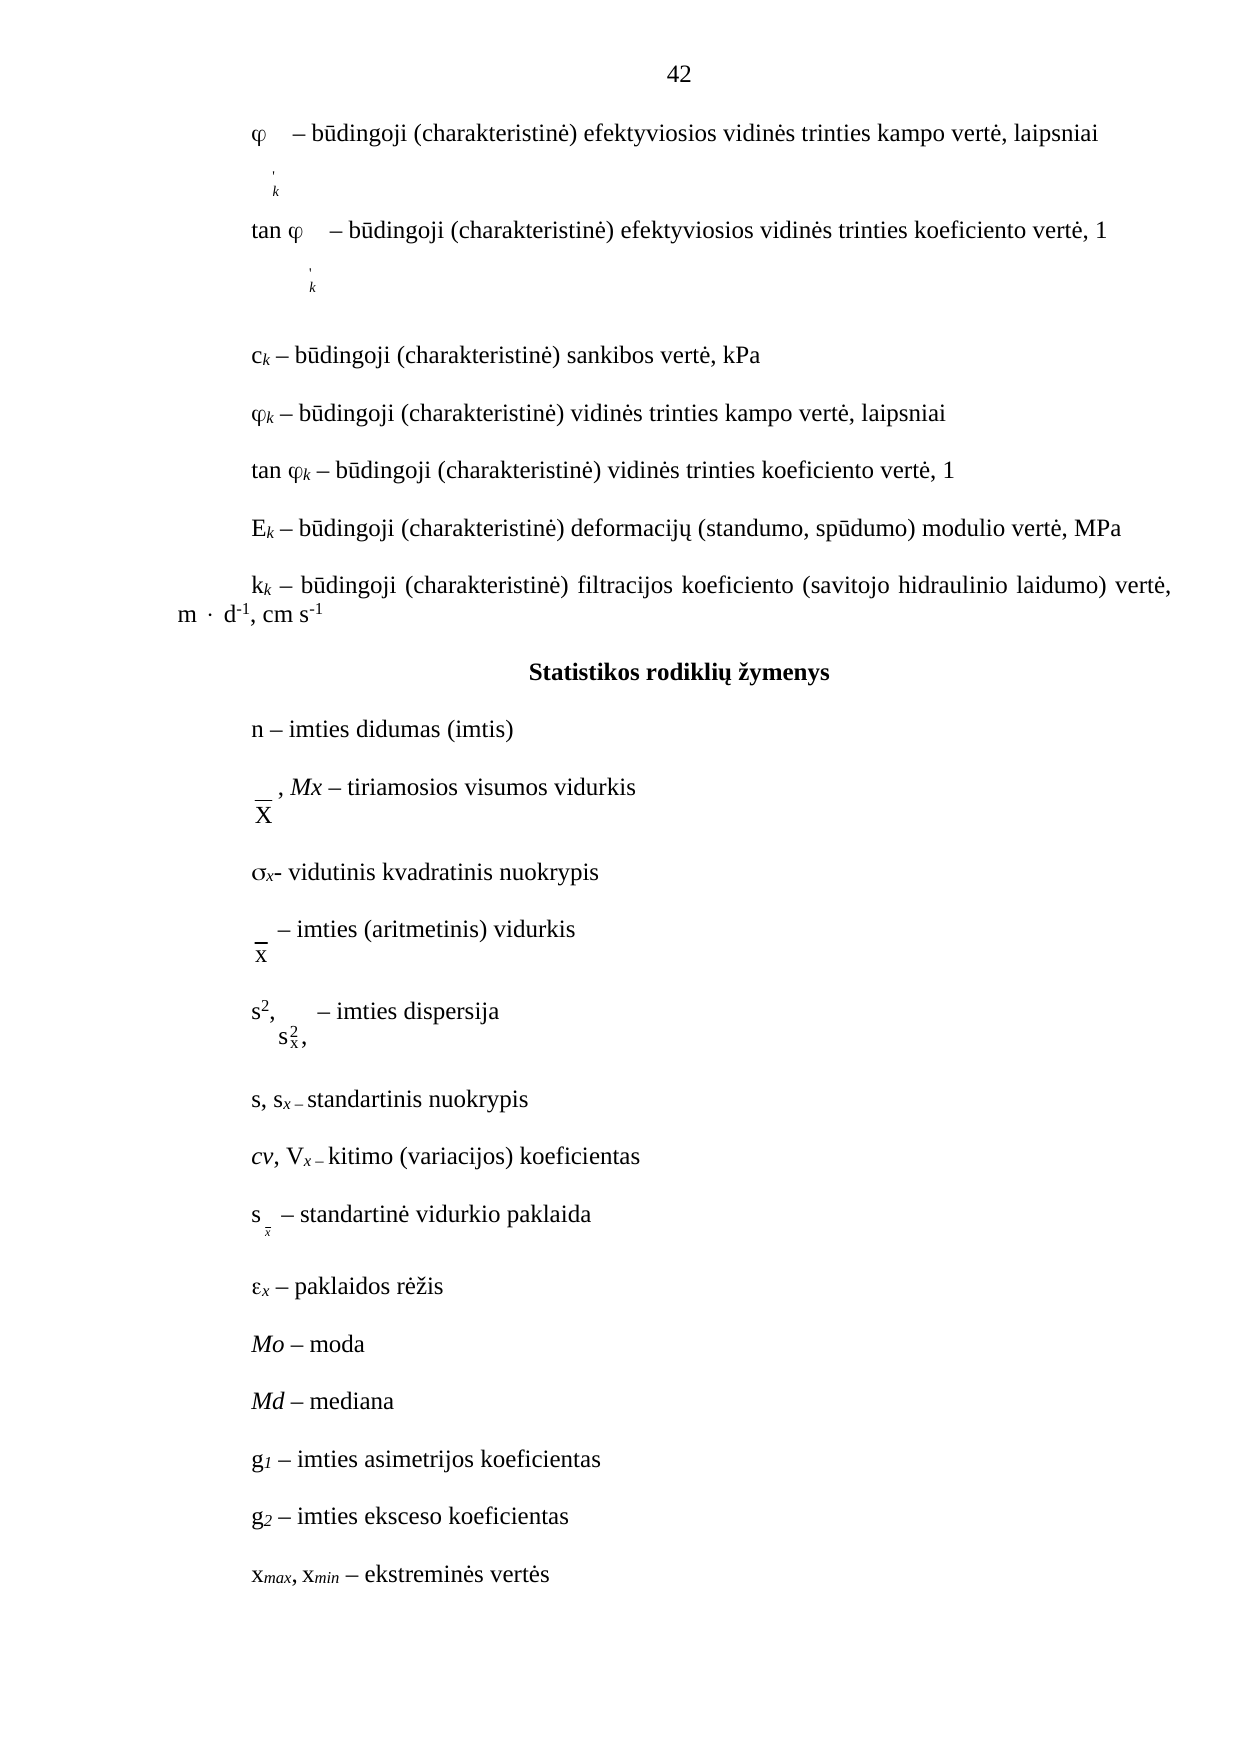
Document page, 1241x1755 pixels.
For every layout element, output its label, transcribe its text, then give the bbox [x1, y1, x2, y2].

text tan jk – būdingoji (charakteristinė) vidinės trinties koeficiento vertė, 1 [177, 455, 1181, 484]
text Statistikos rodiklių žymenys [177, 657, 1181, 685]
text s, sx – standartinis nuokrypis [177, 1084, 1181, 1113]
text ck – būdingoji (charakteristinė) sankibos vertė, kPa [177, 340, 1181, 369]
text cv, Vx – kitimo (variacijos) koeficientas [177, 1141, 1181, 1170]
text xmax, xmin – ekstreminės vertės [177, 1559, 1181, 1587]
text Mo – moda [177, 1329, 1181, 1357]
text ex – paklaidos rėžis [177, 1271, 1181, 1300]
text g1 – imties asimetrijos koeficientas [177, 1444, 1181, 1472]
text sx- vidutinis kvadratinis nuokrypis [177, 857, 1181, 885]
text g2 – imties eksceso koeficientas [177, 1501, 1181, 1530]
text Md – mediana [177, 1386, 1181, 1415]
text s2, – imties dispersija [177, 996, 1181, 1055]
text , Mx – tiriamosios visumos vidurkis [177, 772, 1181, 828]
text s – standartinė vidurkio paklaida [177, 1199, 1181, 1242]
text n – imties didumas (imtis) [177, 714, 1181, 743]
text tan j – būdingoji (charakteristinė) efektyviosios vidinės trinties koeficiento vertė, 1 [177, 215, 1181, 312]
text Ek – būdingoji (charakteristinė) deformacijų (standumo, spūdumo) modulio vertė, MPa [177, 513, 1181, 542]
text – imties (aritmetinis) vidurkis [177, 914, 1181, 967]
text kk – būdingoji (charakteristinė) filtracijos koeficiento (savitojo hidraulinio laidumo) vertė, m × d-1, cm s-1 [177, 570, 1181, 628]
text j – būdingoji (charakteristinė) efektyviosios vidinės trinties kampo vertė, laipsniai [177, 118, 1181, 215]
text jk – būdingoji (charakteristinė) vidinės trinties kampo vertė, laipsniai [177, 398, 1181, 427]
